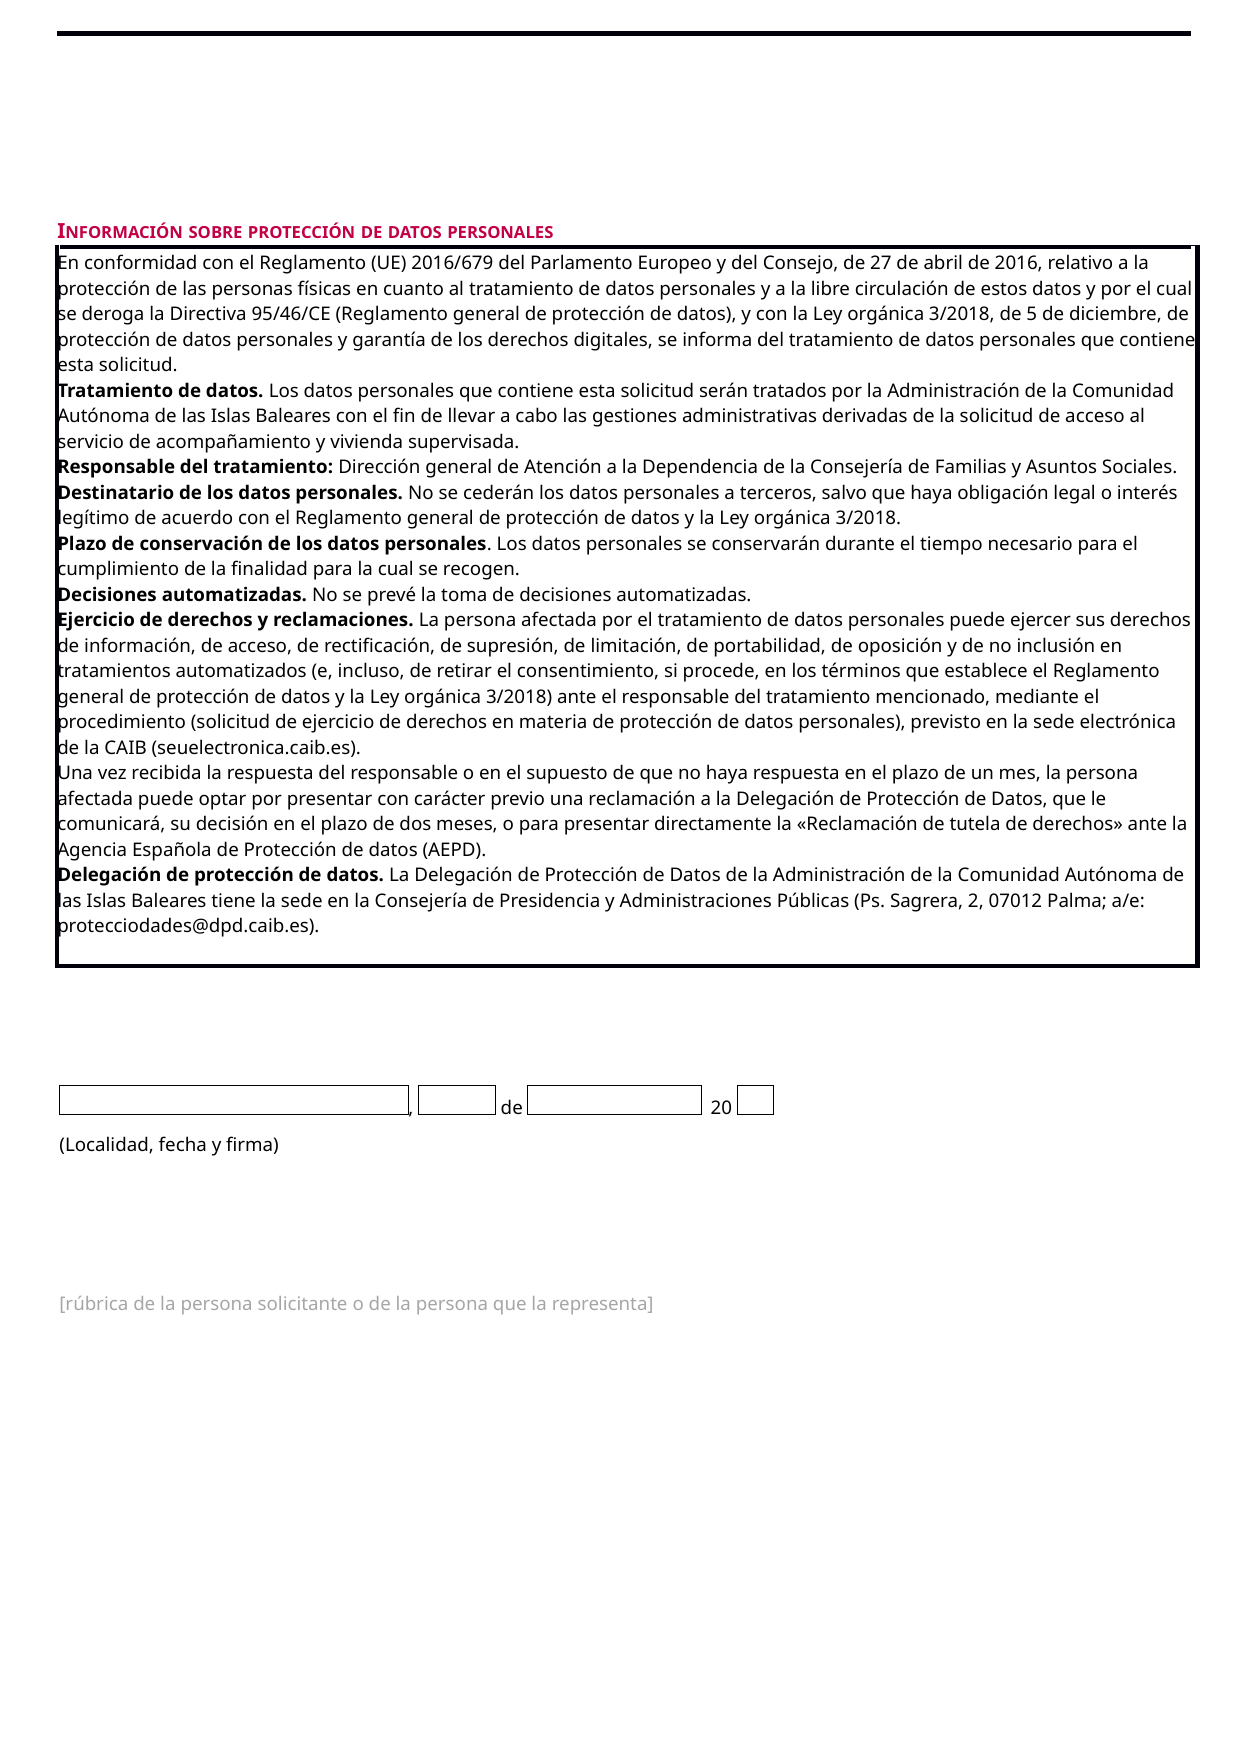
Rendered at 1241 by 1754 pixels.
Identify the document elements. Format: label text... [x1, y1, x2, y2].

text (Localidad, fecha y firma) [59, 1131, 1181, 1157]
text [rúbrica de la persona solicitante o de la persona que la representa] [59, 1290, 1181, 1316]
table_cell En conformidad con el Reglamento (UE) 2016/679 del Parlamento Europeo y del Consejo, de 27 de abril de 2016, relativo a la protección de las personas físicas en cuanto al tratamiento de datos personales y a la libre circulación de estos datos y por el cual se deroga la Directiva 95/46/CE (Reglamento general de protección de datos), y con la Ley orgánica 3/2018, de 5 de diciembre, de protección de datos personales y garantía de los derechos digitales, se informa del tratamiento de datos personales que contiene esta solicitud. Tratamiento de datos. Los datos personales que contiene esta solicitud serán tratados por la Administración de la Comunidad Autónoma de las Islas Baleares con el fin de llevar a cabo las gestiones administrativas derivadas de la solicitud de acceso al servicio de acompañamiento y vivienda supervisada. Responsable del tratamiento: Dirección general de Atención a la Dependencia de la Consejería de Familias y Asuntos Sociales. Destinatario de los datos personales. No se cederán los datos personales a terceros, salvo que haya obligación legal o interés legítimo de acuerdo con el Reglamento general de protección de datos y la Ley orgánica 3/2018. Plazo de conservación de los datos personales. Los datos personales se conservarán durante el tiempo necesario para el cumplimiento de la finalidad para la cual se recogen. Decisiones automatizadas. No se prevé la toma de decisiones automatizadas. Ejercicio de derechos y reclamaciones. La persona afectada por el tratamiento de datos personales puede ejercer sus derechos de información, de acceso, de rectificación, de supresión, de limitación, de portabilidad, de oposición y de no inclusión en tratamientos automatizados (e, incluso, de retirar el consentimiento, si procede, en los términos que establece el Reglamento general de protección de datos y la Ley orgánica 3/2018) ante el responsable del tratamiento mencionado, mediante el procedimiento (solicitud de ejercicio de derechos en materia de protección de datos personales), previsto en la sede electrónica de la CAIB (seuelectronica.caib.es). Una vez recibida la respuesta del responsable o en el supuesto de que no haya respuesta en el plazo de un mes, la persona afectada puede optar por presentar con carácter previo una reclamación a la Delegación de Protección de Datos, que le comunicará, su decisión en el plazo de dos meses, o para presentar directamente la «Reclamación de tutela de derechos» ante la Agencia Española de Protección de datos (AEPD). Delegación de protección de datos. La Delegación de Protección de Datos de la Administración de la Comunidad Autónoma de las Islas Baleares tiene la sede en la Consejería de Presidencia y Administraciones Públicas (Ps. Sagrera, 2, 07012 Palma; a/e: protecciodades@dpd.caib.es). [59, 246, 1195, 964]
table_cell [1191, 31, 1197, 244]
text , de 20 [59, 1085, 1181, 1120]
table_cell Información sobre protección de datos personales [57, 36, 1191, 244]
